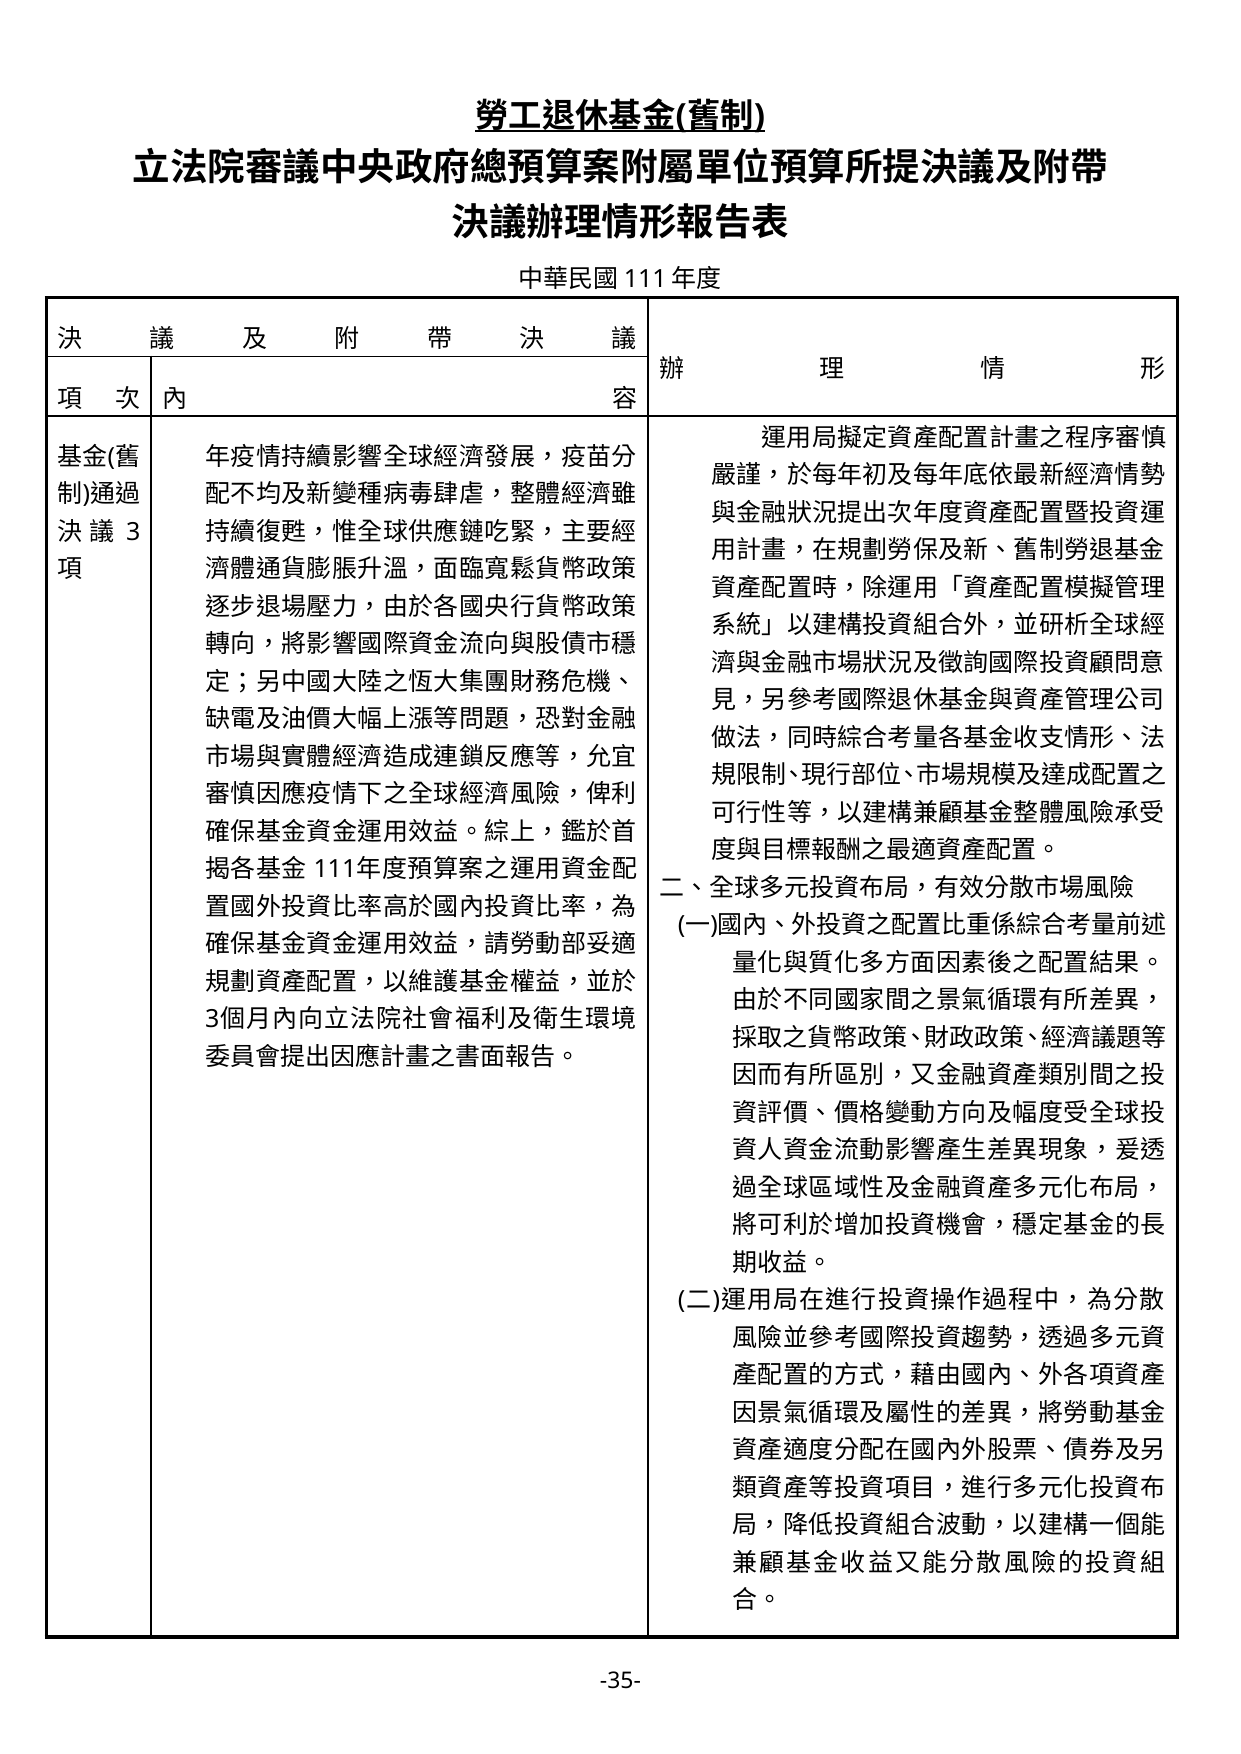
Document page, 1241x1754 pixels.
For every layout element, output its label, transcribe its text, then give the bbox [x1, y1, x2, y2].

table_cell 運用局擬定資產配置計畫之程序審慎嚴謹，於每年初及每年底依最新經濟情勢與金融狀況提出次年度資產配置暨投資運用計畫，在規劃勞保及新、舊制勞退基金資產配置時，除運用「資產配置模擬管理系統」以建構投資組合外，並研析全球經濟與金融市場狀況及徵詢國際投資顧問意見，另參考國際退休基金與資產管理公司做法，同時綜合考量各基金收支情形、法規限制、現行部位、市場規模及達成配置之可行性等，以建構兼顧基金整體風險承受度與目標報酬之最適資產配置。 二、全球多元投資布局，有效分散市場風險 (一)國內、外投資之配置比重係綜合考量前述量化與質化多方面因素後之配置結果。由於不同國家間之景氣循環有所差異，採取之貨幣政策、財政政策、經濟議題等因而有所區別，又金融資產類別間之投資評價、價格變動方向及幅度受全球投資人資金流動影響產生差異現象，爰透過全球區域性及金融資產多元化布局，將可利於增加投資機會，穩定基金的長期收益。 (二)運用局在進行投資操作過程中，為分散風險並參考國際投資趨勢，透過多元資產配置的方式，藉由國內、外各項資產因景氣循環及屬性的差異，將勞動基金資產適度分配在國內外股票、債券及另類資產等投資項目，進行多元化投資布局，降低投資組合波動，以建構一個能兼顧基金收益又能分散風險的投資組合。 [649, 417, 1176, 1635]
table_cell 內容 [152, 357, 647, 415]
table_cell 基金(舊制)通過決議3項 [48, 417, 150, 1635]
table_header 決議及附帶決議 [48, 299, 647, 356]
table_cell 項次 [48, 357, 150, 415]
table_header 辦理情形 [649, 299, 1176, 415]
table_cell 年疫情持續影響全球經濟發展，疫苗分配不均及新變種病毒肆虐，整體經濟雖持續復甦，惟全球供應鏈吃緊，主要經濟體通貨膨脹升溫，面臨寬鬆貨幣政策逐步退場壓力，由於各國央行貨幣政策轉向，將影響國際資金流向與股債市穩定；另中國大陸之恆大集團財務危機、缺電及油價大幅上漲等問題，恐對金融市場與實體經濟造成連鎖反應等，允宜審慎因應疫情下之全球經濟風險，俾利確保基金資金運用效益。綜上，鑑於首揭各基金 111年度預算案之運用資金配置國外投資比率高於國內投資比率，為確保基金資金運用效益，請勞動部妥適規劃資產配置，以維護基金權益，並於3個月內向立法院社會福利及衛生環境委員會提出因應計畫之書面報告。 [152, 417, 647, 1635]
